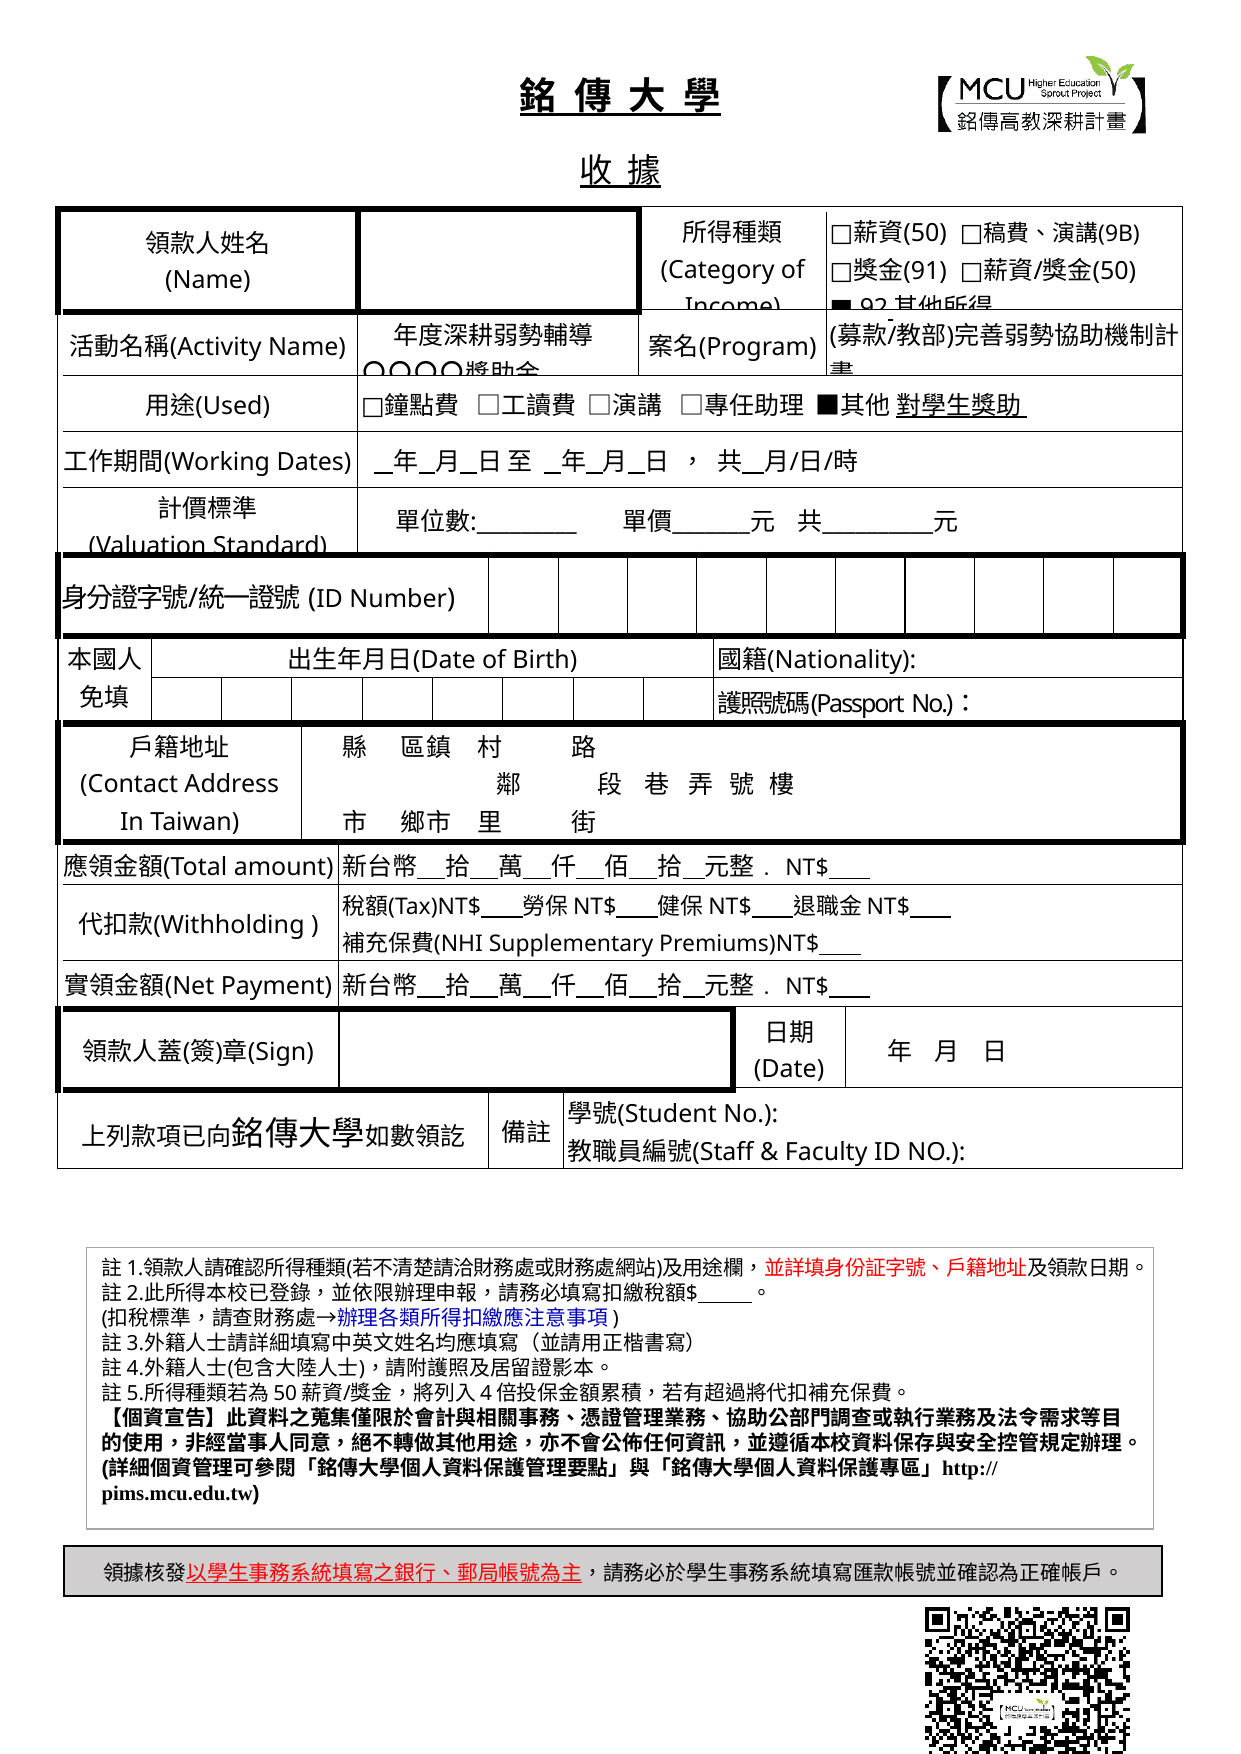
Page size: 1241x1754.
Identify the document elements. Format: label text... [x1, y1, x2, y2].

table_cell □鐘點費 □工讀費 □演講 □專任助理 ■其他 對學生獎助 [358, 376, 1182, 431]
text 銘 傳 大 學 [75, 56, 900, 131]
table_cell 身分證字號/統一證號 (ID Number) [61, 552, 488, 633]
table_cell [906, 558, 974, 633]
table_header □薪資(50) □稿費、演講(9B) □獎金(91) □薪資/獎金(50) ■ 92其他所得 [826, 207, 1182, 309]
table_cell 學號(Student No.): 教職員編號(Staff & Faculty ID NO.): [564, 1088, 1182, 1168]
table_cell 護照號碼(Passport No.)： [714, 678, 1182, 720]
table_cell [644, 678, 713, 720]
table_cell [489, 558, 558, 633]
table_cell 新台幣 拾 萬 仟 佰 拾 元整﹒ NT$ [339, 845, 1182, 884]
text 註2.此所得本校已登錄，並依限辦理申報，請務必填寫扣繳稅額$ 。 [101, 1280, 1139, 1305]
text (扣稅標準，請查財務處→辦理各類所得扣繳應注意事項 ) [101, 1305, 1139, 1330]
table_cell (募款/教部)完善弱勢協助機制計畫 [827, 310, 1182, 374]
table_cell 備註 [489, 1093, 563, 1168]
table_cell 戶籍地址 (Contact Address In Taiwan) [61, 720, 301, 839]
table_cell 年 月 日 至 年 月 日 ， 共 月/日/時 [358, 432, 1182, 487]
table_cell [292, 678, 362, 720]
table_cell 計價標準 (Valuation Standard) [58, 487, 357, 552]
table_cell 日期(Date) [736, 1007, 845, 1087]
table_cell 新台幣 拾 萬 仟 佰 拾 元整﹒ NT$ [339, 961, 1182, 1006]
picture [900, 56, 1183, 136]
table_header [361, 212, 636, 309]
table_cell [1114, 558, 1180, 633]
table_header 領款人姓名 (Name) [61, 212, 355, 309]
table_cell 工作期間(Working Dates) [58, 431, 357, 487]
table_cell 年度深耕弱勢輔導 獎助金 [358, 315, 638, 374]
table_cell 活動名稱(Activity Name) [58, 309, 357, 374]
table_cell 案名(Program) [639, 310, 826, 374]
text 註5.所得種類若為50薪資/獎金，將列入4倍投保金額累積，若有超過將代扣補充保費。 [101, 1380, 1139, 1405]
text 註1.領款人請確認所得種類(若不清楚請洽財務處或財務處網站)及用途欄，並詳填身份証字號、戶籍地址及領款日期。 [101, 1255, 1139, 1280]
text 領據核發以學生事務系統填寫之銀行、郵局帳號為主，請務必於學生事務系統填寫匯款帳號並確認為正確帳戶。 [79, 1556, 1148, 1586]
table_cell 應領金額(Total amount) [58, 839, 338, 884]
table_cell [1044, 558, 1113, 633]
table_cell 領款人蓋(簽)章(Sign) [61, 1006, 338, 1087]
table_cell 實領金額(Net Payment) [58, 960, 338, 1006]
table_cell [152, 678, 221, 720]
table_cell 代扣款(Withholding ) [58, 884, 338, 960]
table_cell [975, 558, 1043, 633]
table_cell 單位數:_________ 單價_______元 共__________元 [358, 488, 1182, 552]
table_cell [767, 558, 835, 633]
table_cell [559, 558, 627, 633]
table_cell [363, 678, 432, 720]
table_header 所得種類 (Category of Income) [642, 207, 826, 309]
text 【個資宣告】此資料之蒐集僅限於會計與相關事務、憑證管理業務、協助公部門調查或執行業務及法令需求等目的使用，非經當事人同意，絕不轉做其他用途，亦不會公佈任何資訊，並遵循本校資料保存與安全控管規定辦理。(詳細個資管理可參閱「銘傳大學個人資料保護管理要點」與「銘傳大學個人資料保護專區」http://pims.mcu.edu.tw) [101, 1405, 1139, 1505]
text 註4.外籍人士(包含大陸人士)，請附護照及居留證影本。 [101, 1355, 1139, 1380]
table_cell 出生年月日(Date of Birth) [152, 639, 713, 677]
table_cell 國籍(Nationality): [714, 639, 1182, 677]
table_cell [222, 678, 291, 720]
table_cell 年 月 日 [846, 1007, 1182, 1087]
text 收 據 [75, 131, 1165, 206]
table_cell [433, 678, 502, 720]
table_cell 縣 區 鎮 村 路 鄰 段 巷 弄 號 樓 市 鄉 市 里 街 [302, 727, 1180, 839]
table_cell [697, 558, 766, 633]
picture [921, 1603, 1133, 1754]
table_cell [340, 1012, 730, 1087]
text 註3.外籍人士請詳細填寫中英文姓名均應填寫（並請用正楷書寫） [101, 1330, 1139, 1355]
table_cell [836, 558, 904, 633]
table_cell 上列款項已向銘傳大學如數領訖 [58, 1087, 488, 1168]
table_cell [628, 558, 696, 633]
table_cell [574, 678, 643, 720]
table_cell [503, 678, 573, 720]
table_cell 稅額(Tax)NT$ 勞保NT$ 健保NT$ 退職金NT$ 補充保費(NHI Supplementary Premiums)NT$ [339, 885, 1182, 960]
table_cell 用途(Used) [58, 375, 357, 431]
table_cell 本國人 免填 [59, 633, 151, 720]
